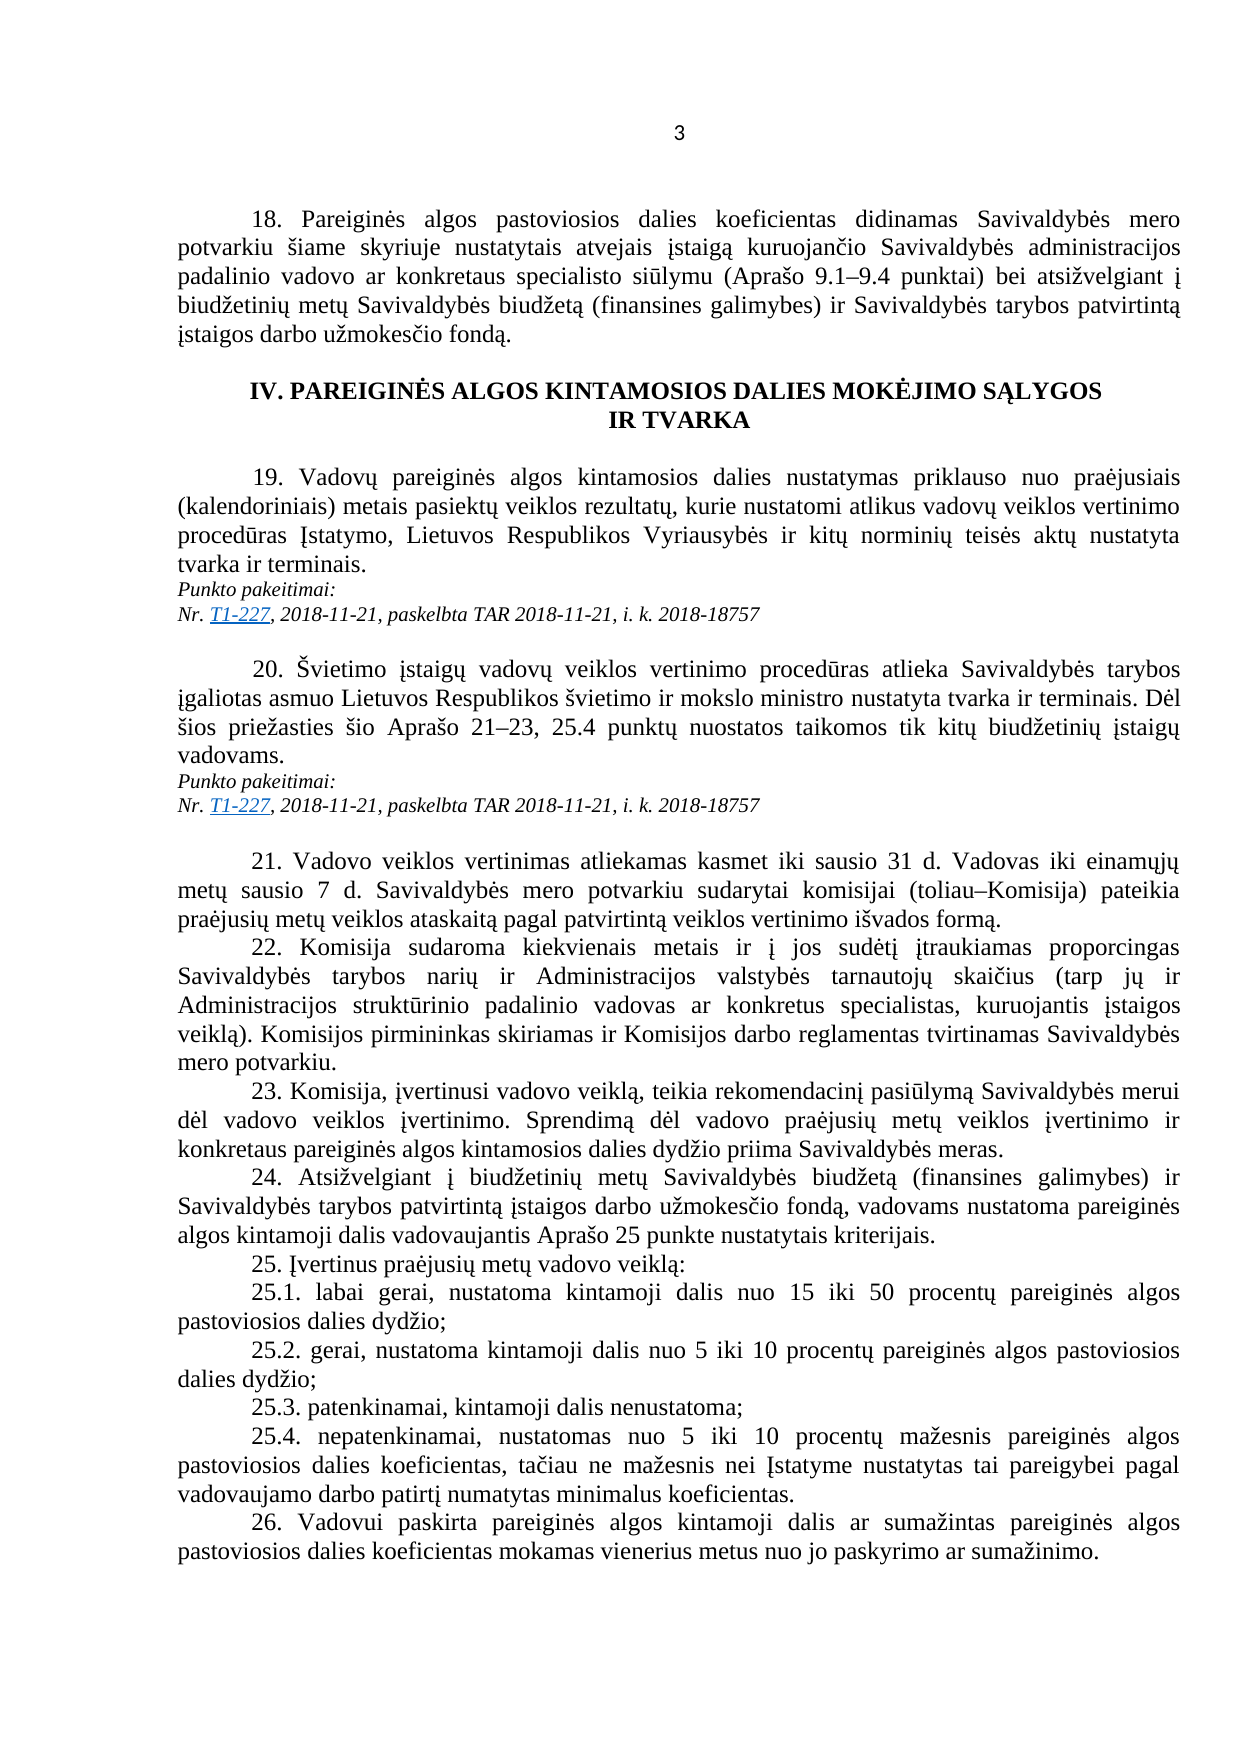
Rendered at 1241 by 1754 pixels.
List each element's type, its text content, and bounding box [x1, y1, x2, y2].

text 18. Pareiginės algos pastoviosios dalies koeficientas didinamas Savivaldybės mero potvarkiu šiame skyriuje nustatytais atvejais įstaigą kuruojančio Savivaldybės administracijos padalinio vadovo ar konkretaus specialisto siūlymu (Aprašo 9.1–9.4 punktai) bei atsižvelgiant į biudžetinių metų Savivaldybės biudžetą (finansines galimybes) ir Savivaldybės tarybos patvirtintą įstaigos darbo užmokesčio fondą. [177, 204, 1181, 347]
text Punkto pakeitimai: [177, 769, 1181, 793]
text 25.3. patenkinamai, kintamoji dalis nenustatoma; [177, 1392, 1181, 1421]
text 25.1. labai gerai, nustatoma kintamoji dalis nuo 15 iki 50 procentų pareiginės algos pastoviosios dalies dydžio; [177, 1277, 1181, 1335]
text IV. PAREIGINĖS ALGOS KINTAMOSIOS DALIES MOKĖJIMO SĄLYGOS [177, 376, 1181, 405]
text 23. Komisija, įvertinusi vadovo veiklą, teikia rekomendacinį pasiūlymą Savivaldybės merui dėl vadovo veiklos įvertinimo. Sprendimą dėl vadovo praėjusių metų veiklos įvertinimo ir konkretaus pareiginės algos kintamosios dalies dydžio priima Savivaldybės meras. [177, 1076, 1181, 1162]
text 26. Vadovui paskirta pareiginės algos kintamoji dalis ar sumažintas pareiginės algos pastoviosios dalies koeficientas mokamas vienerius metus nuo jo paskyrimo ar sumažinimo. [177, 1507, 1181, 1565]
text 19. Vadovų pareiginės algos kintamosios dalies nustatymas priklauso nuo praėjusiais (kalendoriniais) metais pasiektų veiklos rezultatų, kurie nustatomi atlikus vadovų veiklos vertinimo procedūras Įstatymo, Lietuvos Respublikos Vyriausybės ir kitų norminių teisės aktų nustatyta tvarka ir terminais. [177, 462, 1181, 577]
text Punkto pakeitimai: [177, 577, 1181, 601]
text 21. Vadovo veiklos vertinimas atliekamas kasmet iki sausio 31 d. Vadovas iki einamųjų metų sausio 7 d. Savivaldybės mero potvarkiu sudarytai komisijai (toliau–Komisija) pateikia praėjusių metų veiklos ataskaitą pagal patvirtintą veiklos vertinimo išvados formą. [177, 846, 1181, 932]
text 25.4. nepatenkinamai, nustatomas nuo 5 iki 10 procentų mažesnis pareiginės algos pastoviosios dalies koeficientas, tačiau ne mažesnis nei Įstatyme nustatytas tai pareigybei pagal vadovaujamo darbo patirtį numatytas minimalus koeficientas. [177, 1421, 1181, 1507]
text IR TVARKA [177, 405, 1181, 434]
text 25.2. gerai, nustatoma kintamoji dalis nuo 5 iki 10 procentų pareiginės algos pastoviosios dalies dydžio; [177, 1335, 1181, 1392]
text Nr. T1-227, 2018-11-21, paskelbta TAR 2018-11-21, i. k. 2018-18757 [177, 793, 1181, 817]
text 22. Komisija sudaroma kiekvienais metais ir į jos sudėtį įtraukiamas proporcingas Savivaldybės tarybos narių ir Administracijos valstybės tarnautojų skaičius (tarp jų ir Administracijos struktūrinio padalinio vadovas ar konkretus specialistas, kuruojantis įstaigos veiklą). Komisijos pirmininkas skiriamas ir Komisijos darbo reglamentas tvirtinamas Savivaldybės mero potvarkiu. [177, 932, 1181, 1076]
text Nr. T1-227, 2018-11-21, paskelbta TAR 2018-11-21, i. k. 2018-18757 [177, 601, 1181, 626]
text 24. Atsižvelgiant į biudžetinių metų Savivaldybės biudžetą (finansines galimybes) ir Savivaldybės tarybos patvirtintą įstaigos darbo užmokesčio fondą, vadovams nustatoma pareiginės algos kintamoji dalis vadovaujantis Aprašo 25 punkte nustatytais kriterijais. [177, 1162, 1181, 1249]
text 25. Įvertinus praėjusių metų vadovo veiklą: [177, 1249, 1181, 1277]
text 20. Švietimo įstaigų vadovų veiklos vertinimo procedūras atlieka Savivaldybės tarybos įgaliotas asmuo Lietuvos Respublikos švietimo ir mokslo ministro nustatyta tvarka ir terminais. Dėl šios priežasties šio Aprašo 21–23, 25.4 punktų nuostatos taikomos tik kitų biudžetinių įstaigų vadovams. [177, 654, 1181, 769]
